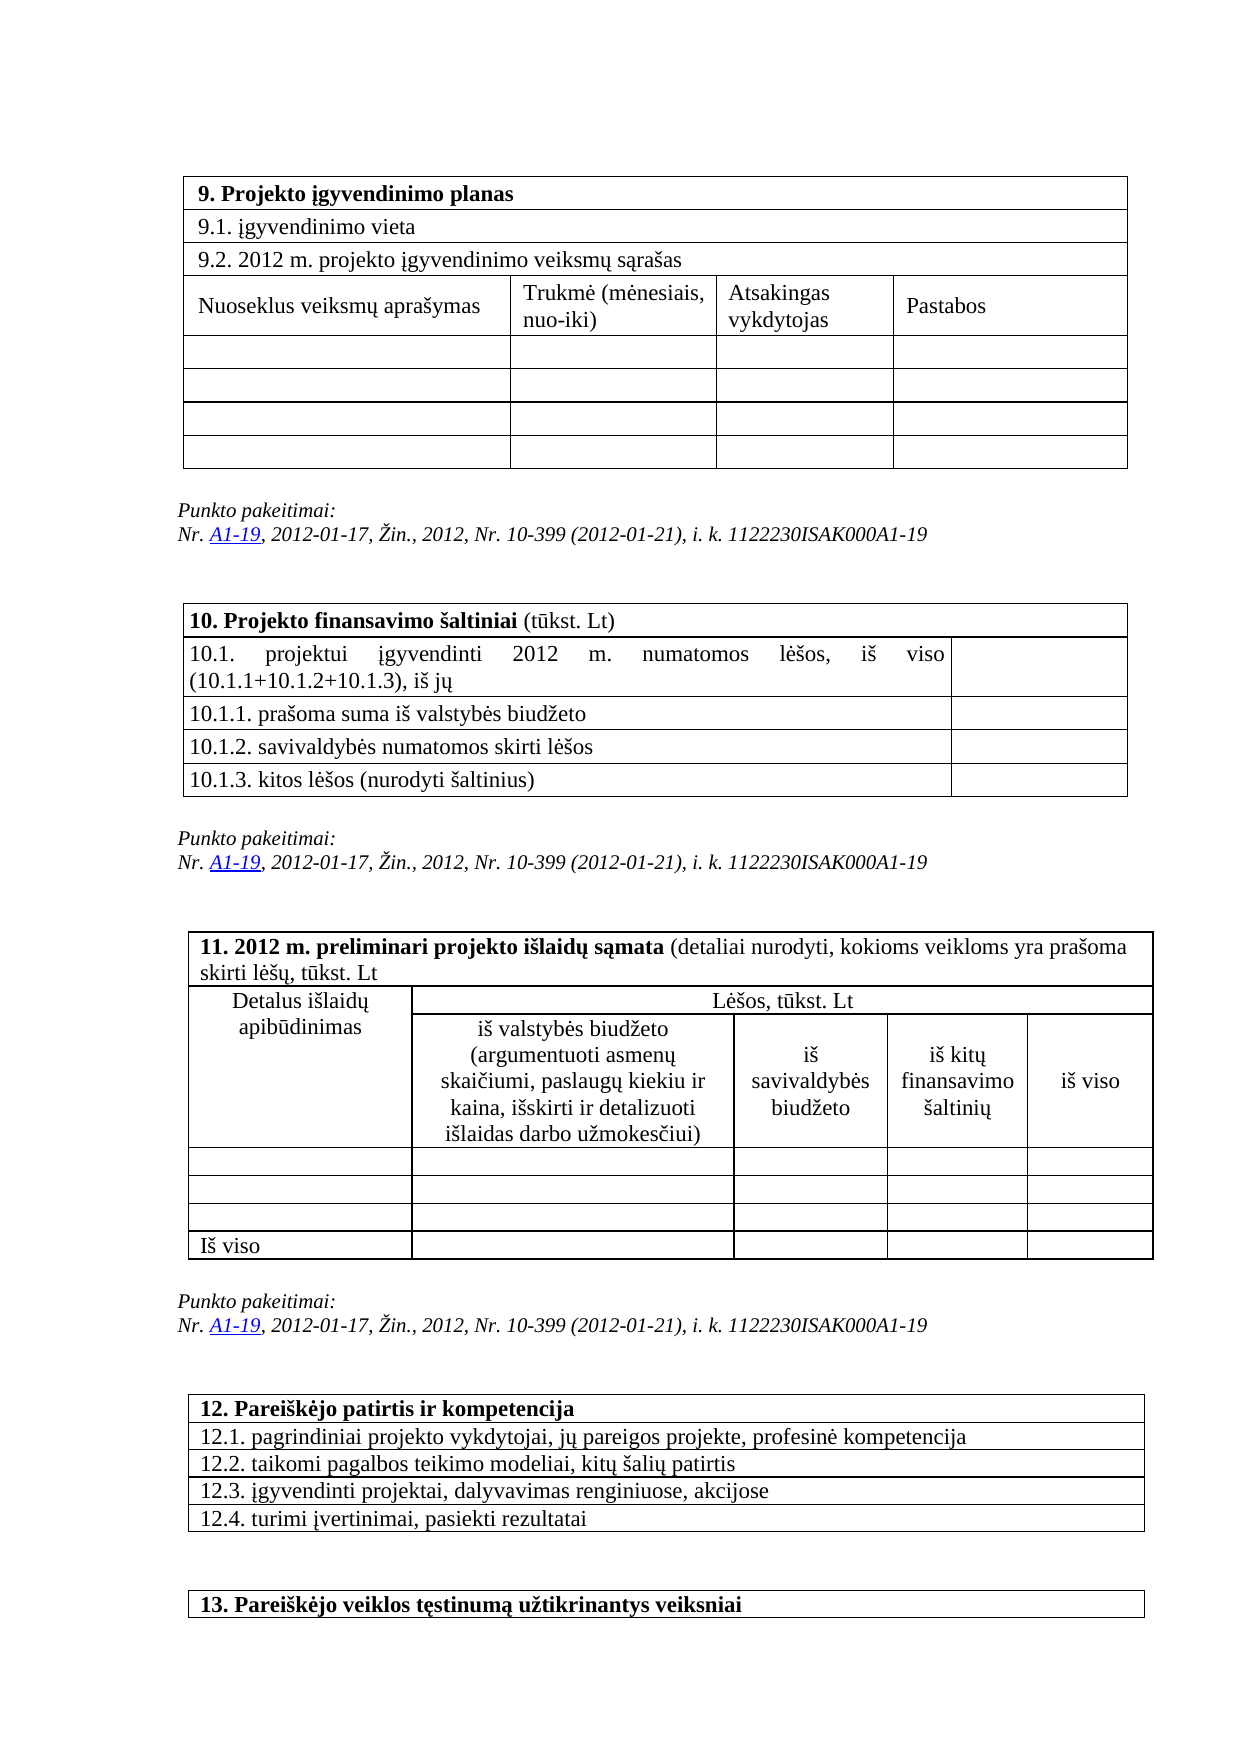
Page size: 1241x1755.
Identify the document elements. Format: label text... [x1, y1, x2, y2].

table_cell [1028, 1148, 1152, 1174]
table_cell [1028, 1232, 1152, 1258]
table_cell [894, 369, 1127, 401]
table_cell [735, 1148, 887, 1174]
table_cell [189, 1204, 411, 1230]
table_cell Pastabos [894, 276, 1127, 335]
table_header 11. 2012 m. preliminari projekto išlaidų sąmata (detaliai nurodyti, kokioms veikloms yra prašoma skirti lėšų, tūkst. Lt [189, 933, 1152, 985]
table_cell 10.1. projektui įgyvendinti 2012 m. numatomos lėšos, iš viso (10.1.1+10.1.2+10.1.3), iš jų [184, 638, 951, 696]
table_cell [189, 1148, 411, 1174]
table_header 10. Projekto finansavimo šaltiniai (tūkst. Lt) [184, 604, 1127, 636]
table_cell [184, 336, 510, 368]
table_cell [717, 403, 893, 434]
table_header 9. Projekto įgyvendinimo planas [184, 177, 1127, 209]
table_cell [888, 1232, 1027, 1258]
text Punkto pakeitimai: [177, 498, 1122, 522]
table_cell 10.1.3. kitos lėšos (nurodyti šaltinius) [184, 764, 951, 796]
table_cell iš savivaldybės biudžeto [735, 1015, 887, 1147]
table_cell [888, 1204, 1027, 1230]
table_cell [717, 436, 893, 468]
table_cell Trukmė (mėnesiais, nuo-iki) [511, 276, 716, 335]
table_cell [952, 730, 1127, 762]
table_cell [735, 1176, 887, 1202]
table_cell iš kitų finansavimo šaltinių [888, 1015, 1027, 1147]
table_cell [511, 403, 716, 434]
table_cell [511, 336, 716, 368]
table_cell [717, 336, 893, 368]
table_cell Lėšos, tūkst. Lt [413, 987, 1152, 1013]
text Nr. A1-19, 2012-01-17, Žin., 2012, Nr. 10-399 (2012-01-21), i. k. 1122230ISAK000A1-19 [177, 849, 1122, 874]
table_cell [952, 697, 1127, 729]
table_cell [717, 369, 893, 401]
table_cell [894, 436, 1127, 468]
table_cell [184, 369, 510, 401]
table_cell [735, 1204, 887, 1230]
table_cell iš viso [1028, 1015, 1152, 1147]
table_cell 12.3. įgyvendinti projektai, dalyvavimas renginiuose, akcijose [189, 1478, 1144, 1504]
table_cell [511, 369, 716, 401]
table_cell [894, 403, 1127, 434]
table_cell 9.2. 2012 m. projekto įgyvendinimo veiksmų sąrašas [184, 243, 1127, 275]
table_cell Nuoseklus veiksmų aprašymas [184, 276, 510, 335]
table_cell [189, 1176, 411, 1202]
text Nr. A1-19, 2012-01-17, Žin., 2012, Nr. 10-399 (2012-01-21), i. k. 1122230ISAK000A1-19 [177, 522, 1122, 546]
table_cell [888, 1148, 1027, 1174]
table_cell [952, 764, 1127, 796]
table_cell 10.1.1. prašoma suma iš valstybės biudžeto [184, 697, 951, 729]
table_cell Atsakingas vykdytojas [717, 276, 893, 335]
table_cell [511, 436, 716, 468]
table_cell 12.4. turimi įvertinimai, pasiekti rezultatai [189, 1505, 1144, 1531]
table_cell 12.2. taikomi pagalbos teikimo modeliai, kitų šalių patirtis [189, 1450, 1144, 1476]
table_cell [413, 1204, 733, 1230]
table_cell [184, 436, 510, 468]
table_cell [952, 638, 1127, 696]
table_cell [413, 1176, 733, 1202]
table_cell [184, 403, 510, 434]
text Nr. A1-19, 2012-01-17, Žin., 2012, Nr. 10-399 (2012-01-21), i. k. 1122230ISAK000A1-19 [177, 1313, 1122, 1337]
table_cell 12.1. pagrindiniai projekto vykdytojai, jų pareigos projekte, profesinė kompetencija [189, 1423, 1144, 1449]
table_cell [888, 1176, 1027, 1202]
table_cell Iš viso [189, 1232, 411, 1258]
table_cell [413, 1148, 733, 1174]
table_cell 9.1. įgyvendinimo vieta [184, 210, 1127, 242]
table_cell [1028, 1204, 1152, 1230]
text Punkto pakeitimai: [177, 826, 1122, 849]
table_cell [1028, 1176, 1152, 1202]
table_header 12. Pareiškėjo patirtis ir kompetencija [189, 1395, 1144, 1422]
table_cell iš valstybės biudžeto (argumentuoti asmenų skaičiumi, paslaugų kiekiu ir kaina, išskirti ir detalizuoti išlaidas darbo užmokesčiui) [413, 1015, 733, 1147]
table_header 13. Pareiškėjo veiklos tęstinumą užtikrinantys veiksniai [189, 1591, 1144, 1617]
table_cell Detalus išlaidų apibūdinimas [189, 987, 411, 1147]
table_cell [735, 1232, 887, 1258]
table_cell [894, 336, 1127, 368]
text Punkto pakeitimai: [177, 1289, 1122, 1313]
table_cell 10.1.2. savivaldybės numatomos skirti lėšos [184, 730, 951, 762]
table_cell [413, 1232, 733, 1258]
